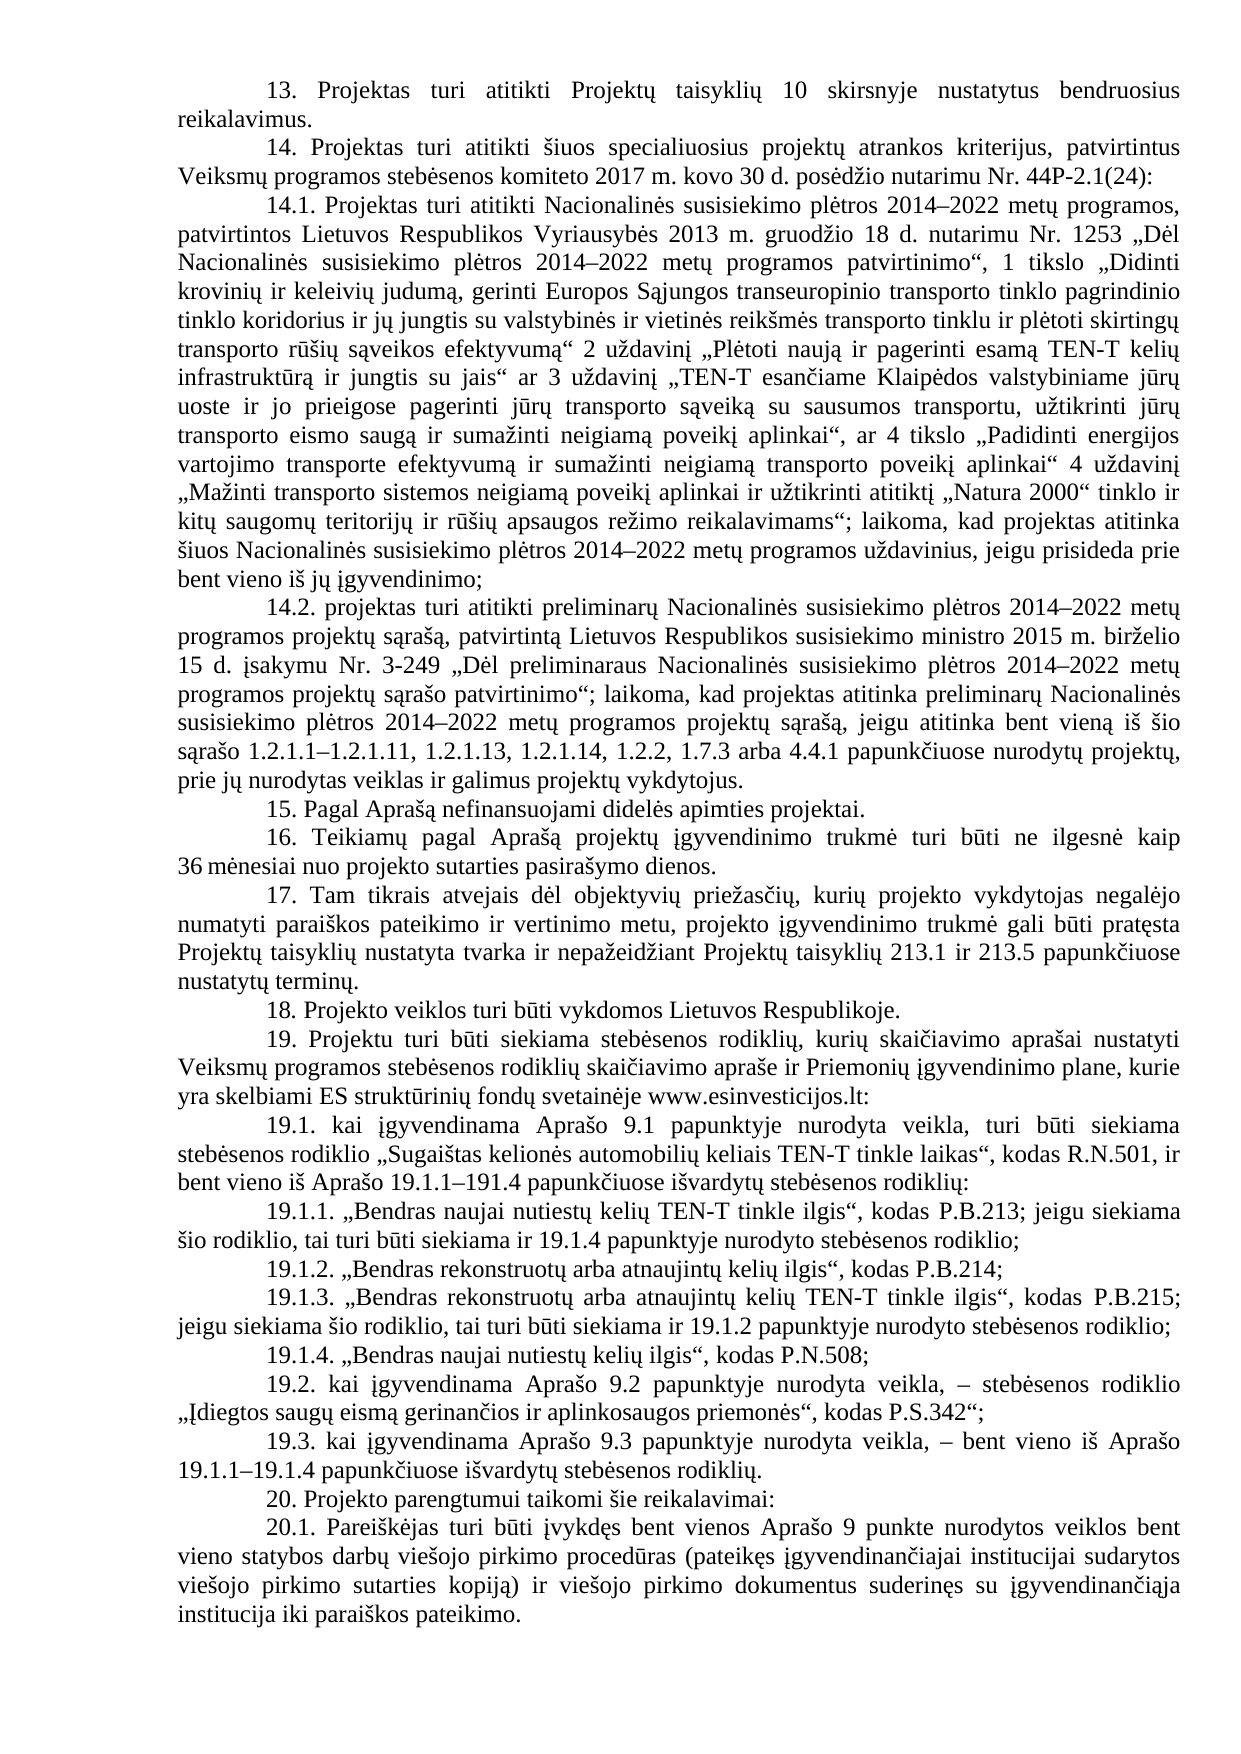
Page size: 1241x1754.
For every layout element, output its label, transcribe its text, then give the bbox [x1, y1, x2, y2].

text 14.2. projektas turi atitikti preliminarų Nacionalinės susisiekimo plėtros 2014–2022 metų programos projektų sąrašą, patvirtintą Lietuvos Respublikos susisiekimo ministro 2015 m. birželio 15 d. įsakymu Nr. 3-249 „Dėl preliminaraus Nacionalinės susisiekimo plėtros 2014–2022 metų programos projektų sąrašo patvirtinimo“; laikoma, kad projektas atitinka preliminarų Nacionalinės susisiekimo plėtros 2014–2022 metų programos projektų sąrašą, jeigu atitinka bent vieną iš šio sąrašo 1.2.1.1–1.2.1.11, 1.2.1.13, 1.2.1.14, 1.2.2, 1.7.3 arba 4.4.1 papunkčiuose nurodytų projektų, prie jų nurodytas veiklas ir galimus projektų vykdytojus. [177, 592, 1181, 794]
text 19.1.1. „Bendras naujai nutiestų kelių TEN-T tinkle ilgis“, kodas P.B.213; jeigu siekiama šio rodiklio, tai turi būti siekiama ir 19.1.4 papunktyje nurodyto stebėsenos rodiklio; [177, 1196, 1181, 1254]
text 19.1. kai įgyvendinama Aprašo 9.1 papunktyje nurodyta veikla, turi būti siekiama stebėsenos rodiklio „Sugaištas kelionės automobilių keliais TEN-T tinkle laikas“, kodas R.N.501, ir bent vieno iš Aprašo 19.1.1–191.4 papunkčiuose išvardytų stebėsenos rodiklių: [177, 1110, 1181, 1196]
text 18. Projekto veiklos turi būti vykdomos Lietuvos Respublikoje. [177, 995, 1181, 1024]
text 16. Teikiamų pagal Aprašą projektų įgyvendinimo trukmė turi būti ne ilgesnė kaip 36 mėnesiai nuo projekto sutarties pasirašymo dienos. [177, 822, 1181, 880]
text 19.1.2. „Bendras rekonstruotų arba atnaujintų kelių ilgis“, kodas P.B.214; [177, 1254, 1181, 1282]
text 13. Projektas turi atitikti Projektų taisyklių 10 skirsnyje nustatytus bendruosius reikalavimus. [177, 75, 1181, 132]
text 14.1. Projektas turi atitikti Nacionalinės susisiekimo plėtros 2014–2022 metų programos, patvirtintos Lietuvos Respublikos Vyriausybės 2013 m. gruodžio 18 d. nutarimu Nr. 1253 „Dėl Nacionalinės susisiekimo plėtros 2014–2022 metų programos patvirtinimo“, 1 tikslo „Didinti krovinių ir keleivių judumą, gerinti Europos Sąjungos transeuropinio transporto tinklo pagrindinio tinklo koridorius ir jų jungtis su valstybinės ir vietinės reikšmės transporto tinklu ir plėtoti skirtingų transporto rūšių sąveikos efektyvumą“ 2 uždavinį „Plėtoti naują ir pagerinti esamą TEN-T kelių infrastruktūrą ir jungtis su jais“ ar 3 uždavinį „TEN-T esančiame Klaipėdos valstybiniame jūrų uoste ir jo prieigose pagerinti jūrų transporto sąveiką su sausumos transportu, užtikrinti jūrų transporto eismo saugą ir sumažinti neigiamą poveikį aplinkai“, ar 4 tikslo „Padidinti energijos vartojimo transporte efektyvumą ir sumažinti neigiamą transporto poveikį aplinkai“ 4 uždavinį „Mažinti transporto sistemos neigiamą poveikį aplinkai ir užtikrinti atitiktį „Natura 2000“ tinklo ir kitų saugomų teritorijų ir rūšių apsaugos režimo reikalavimams“; laikoma, kad projektas atitinka šiuos Nacionalinės susisiekimo plėtros 2014–2022 metų programos uždavinius, jeigu prisideda prie bent vieno iš jų įgyvendinimo; [177, 190, 1181, 592]
text 19.3. kai įgyvendinama Aprašo 9.3 papunktyje nurodyta veikla, – bent vieno iš Aprašo 19.1.1–19.1.4 papunkčiuose išvardytų stebėsenos rodiklių. [177, 1426, 1181, 1484]
text 19. Projektu turi būti siekiama stebėsenos rodiklių, kurių skaičiavimo aprašai nustatyti Veiksmų programos stebėsenos rodiklių skaičiavimo apraše ir Priemonių įgyvendinimo plane, kurie yra skelbiami ES struktūrinių fondų svetainėje www.esinvesticijos.lt: [177, 1024, 1181, 1110]
text 14. Projektas turi atitikti šiuos specialiuosius projektų atrankos kriterijus, patvirtintus Veiksmų programos stebėsenos komiteto 2017 m. kovo 30 d. posėdžio nutarimu Nr. 44P-2.1(24): [177, 132, 1181, 190]
text 15. Pagal Aprašą nefinansuojami didelės apimties projektai. [177, 794, 1181, 822]
text 17. Tam tikrais atvejais dėl objektyvių priežasčių, kurių projekto vykdytojas negalėjo numatyti paraiškos pateikimo ir vertinimo metu, projekto įgyvendinimo trukmė gali būti pratęsta Projektų taisyklių nustatyta tvarka ir nepažeidžiant Projektų taisyklių 213.1 ir 213.5 papunkčiuose nustatytų terminų. [177, 880, 1181, 995]
text 20. Projekto parengtumui taikomi šie reikalavimai: [177, 1484, 1181, 1512]
text 20.1. Pareiškėjas turi būti įvykdęs bent vienos Aprašo 9 punkte nurodytos veiklos bent vieno statybos darbų viešojo pirkimo procedūras (pateikęs įgyvendinančiajai institucijai sudarytos viešojo pirkimo sutarties kopiją) ir viešojo pirkimo dokumentus suderinęs su įgyvendinančiąja institucija iki paraiškos pateikimo. [177, 1512, 1181, 1627]
text 19.1.4. „Bendras naujai nutiestų kelių ilgis“, kodas P.N.508; [177, 1340, 1181, 1369]
text 19.2. kai įgyvendinama Aprašo 9.2 papunktyje nurodyta veikla, – stebėsenos rodiklio „Įdiegtos saugų eismą gerinančios ir aplinkosaugos priemonės“, kodas P.S.342“; [177, 1369, 1181, 1426]
text 19.1.3. „Bendras rekonstruotų arba atnaujintų kelių TEN-T tinkle ilgis“, kodas P.B.215; jeigu siekiama šio rodiklio, tai turi būti siekiama ir 19.1.2 papunktyje nurodyto stebėsenos rodiklio; [177, 1282, 1181, 1340]
